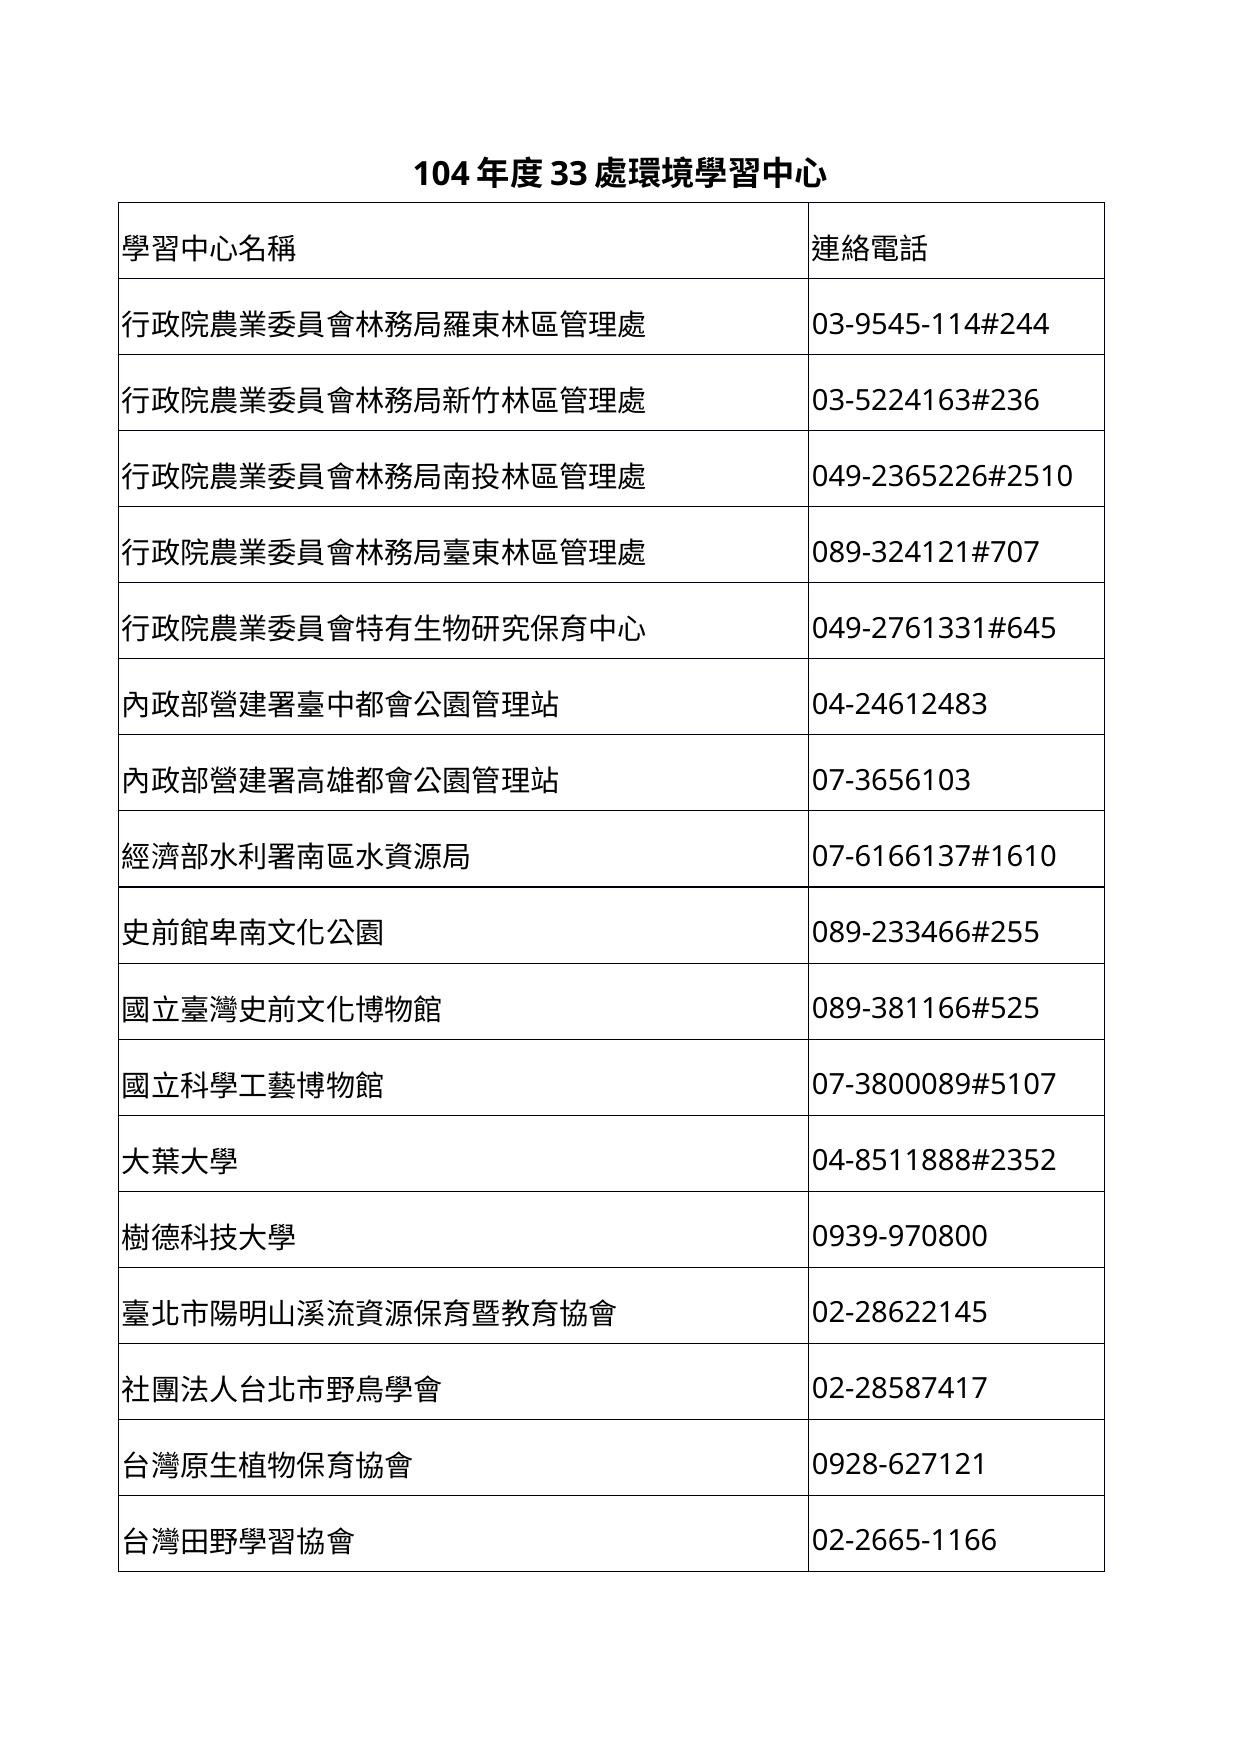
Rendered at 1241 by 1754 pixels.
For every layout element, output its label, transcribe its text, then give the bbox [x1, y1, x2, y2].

table_cell 089-381166#525 [809, 964, 1104, 1038]
table_cell 內政部營建署臺中都會公園管理站 [119, 659, 808, 734]
table_cell 049-2365226#2510 [809, 431, 1104, 506]
table_cell 0939-970800 [809, 1192, 1104, 1267]
table_cell 國立科學工藝博物館 [119, 1040, 808, 1114]
table_cell 台灣田野學習協會 [119, 1496, 808, 1571]
table_cell 04-8511888#2352 [809, 1116, 1104, 1191]
table_cell 臺北市陽明山溪流資源保育暨教育協會 [119, 1268, 808, 1343]
table_header 連絡電話 [809, 203, 1104, 278]
table_cell 0928-627121 [809, 1420, 1104, 1495]
table_cell 049-2761331#645 [809, 583, 1104, 658]
table_cell 史前館卑南文化公園 [119, 888, 808, 962]
table_cell 07-3800089#5107 [809, 1040, 1104, 1114]
table_cell 02-28622145 [809, 1268, 1104, 1343]
table_cell 07-3656103 [809, 735, 1104, 810]
table_cell 07-6166137#1610 [809, 811, 1104, 886]
table_cell 大葉大學 [119, 1116, 808, 1191]
table_cell 台灣原生植物保育協會 [119, 1420, 808, 1495]
table_cell 02-28587417 [809, 1344, 1104, 1419]
table_cell 社團法人台北市野鳥學會 [119, 1344, 808, 1419]
table_cell 089-233466#255 [809, 888, 1104, 962]
table_cell 行政院農業委員會林務局新竹林區管理處 [119, 355, 808, 430]
table_cell 行政院農業委員會林務局臺東林區管理處 [119, 507, 808, 582]
table_cell 行政院農業委員會林務局羅東林區管理處 [119, 279, 808, 354]
table_cell 經濟部水利署南區水資源局 [119, 811, 808, 886]
table_cell 02-2665-1166 [809, 1496, 1104, 1571]
table_cell 行政院農業委員會林務局南投林區管理處 [119, 431, 808, 506]
table_cell 04-24612483 [809, 659, 1104, 734]
table_cell 03-5224163#236 [809, 355, 1104, 430]
table_cell 行政院農業委員會特有生物研究保育中心 [119, 583, 808, 658]
table_cell 03-9545-114#244 [809, 279, 1104, 354]
table_header 學習中心名稱 [119, 203, 808, 278]
table_cell 內政部營建署高雄都會公園管理站 [119, 735, 808, 810]
table_cell 國立臺灣史前文化博物館 [119, 964, 808, 1038]
table_cell 樹德科技大學 [119, 1192, 808, 1267]
text 104年度33處環境學習中心 [118, 127, 1122, 202]
table_cell 089-324121#707 [809, 507, 1104, 582]
